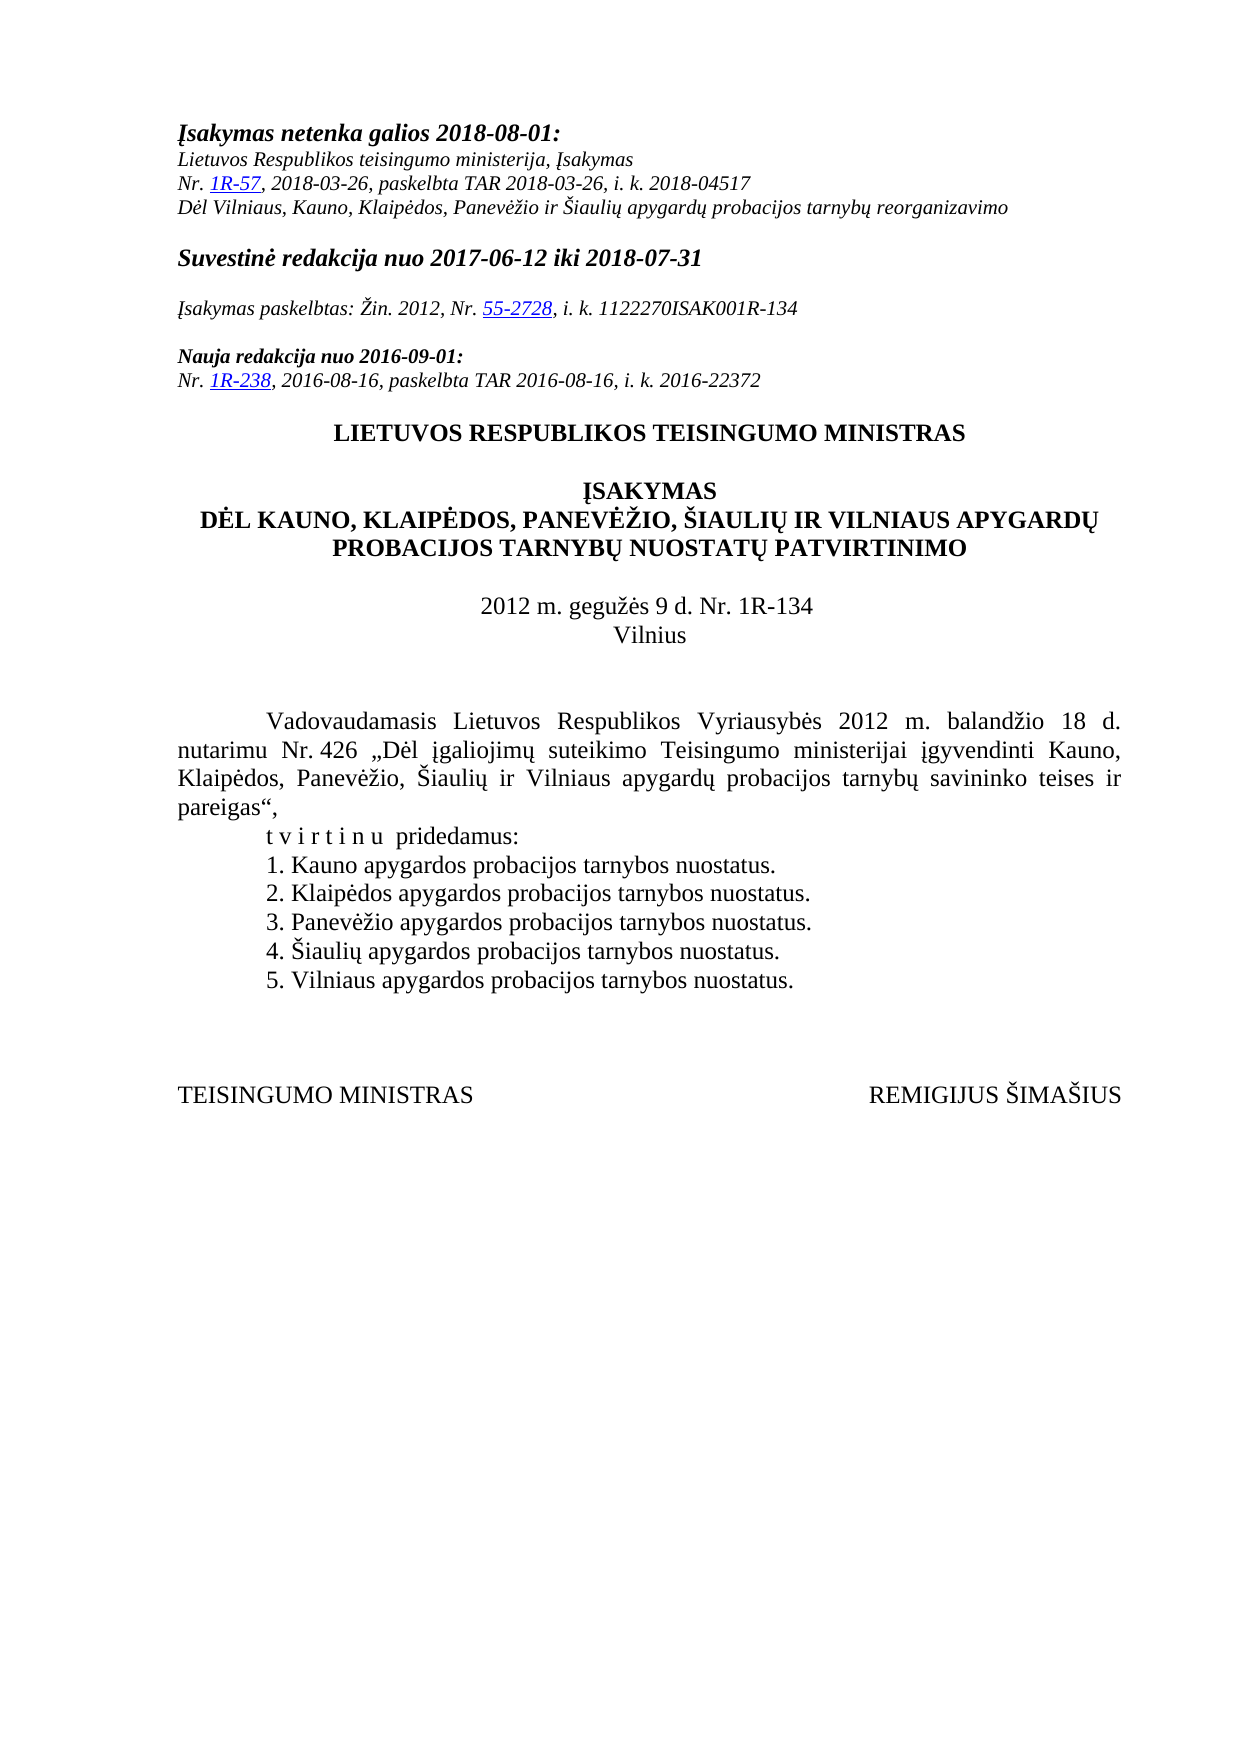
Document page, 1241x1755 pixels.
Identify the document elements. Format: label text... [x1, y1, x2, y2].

text 1. Kauno apygardos probacijos tarnybos nuostatus. [177, 850, 1122, 878]
text 3. Panevėžio apygardos probacijos tarnybos nuostatus. [177, 907, 1122, 936]
text dėl kauno, klaipėdos, panevėžio, šiaulių ir vilniaus apygardų probacijos tarnybų nuostatų PATVIRTINIMO [177, 505, 1122, 562]
text Vadovaudamasis Lietuvos Respublikos Vyriausybės 2012 m. balandžio 18 d. nutarimu Nr. 426 „Dėl įgaliojimų suteikimo Teisingumo ministerijai įgyvendinti Kauno, Klaipėdos, Panevėžio, Šiaulių ir Vilniaus apygardų probacijos tarnybų savininko teises ir pareigas“, [177, 706, 1122, 821]
text 4. Šiaulių apygardos probacijos tarnybos nuostatus. [177, 936, 1122, 965]
text 5. Vilniaus apygardos probacijos tarnybos nuostatus. [177, 965, 1122, 993]
text Nr. 1R-57, 2018-03-26, paskelbta TAR 2018-03-26, i. k. 2018-04517 [177, 171, 1122, 195]
text t v i r t i n u pridedamus: [177, 821, 1122, 850]
text ĮSAKYMAS [177, 476, 1122, 505]
text Įsakymas paskelbtas: Žin. 2012, Nr. 55-2728, i. k. 1122270ISAK001R-134 [177, 296, 1122, 320]
text Nr. 1R-238, 2016-08-16, paskelbta TAR 2016-08-16, i. k. 2016-22372 [177, 368, 1122, 392]
text 2. Klaipėdos apygardos probacijos tarnybos nuostatus. [177, 878, 1122, 907]
text Vilnius [177, 620, 1122, 648]
text Teisingumo ministras Remigijus Šimašius [177, 1080, 1122, 1108]
text Lietuvos Respublikos teisingumo ministerija, Įsakymas [177, 147, 1122, 171]
text 2012 m. gegužės 9 d. Nr. 1R-134 [177, 591, 1122, 620]
text Suvestinė redakcija nuo 2017-06-12 iki 2018-07-31 [177, 243, 1122, 272]
text LIETUVOS RESPUBLIKOS TEISINGUMO MINISTRAS [177, 418, 1122, 447]
text Nauja redakcija nuo 2016-09-01: [177, 344, 1122, 368]
text Dėl Vilniaus, Kauno, Klaipėdos, Panevėžio ir Šiaulių apygardų probacijos tarnybų reorganizavimo [177, 195, 1122, 219]
text Įsakymas netenka galios 2018-08-01: [177, 118, 1122, 147]
